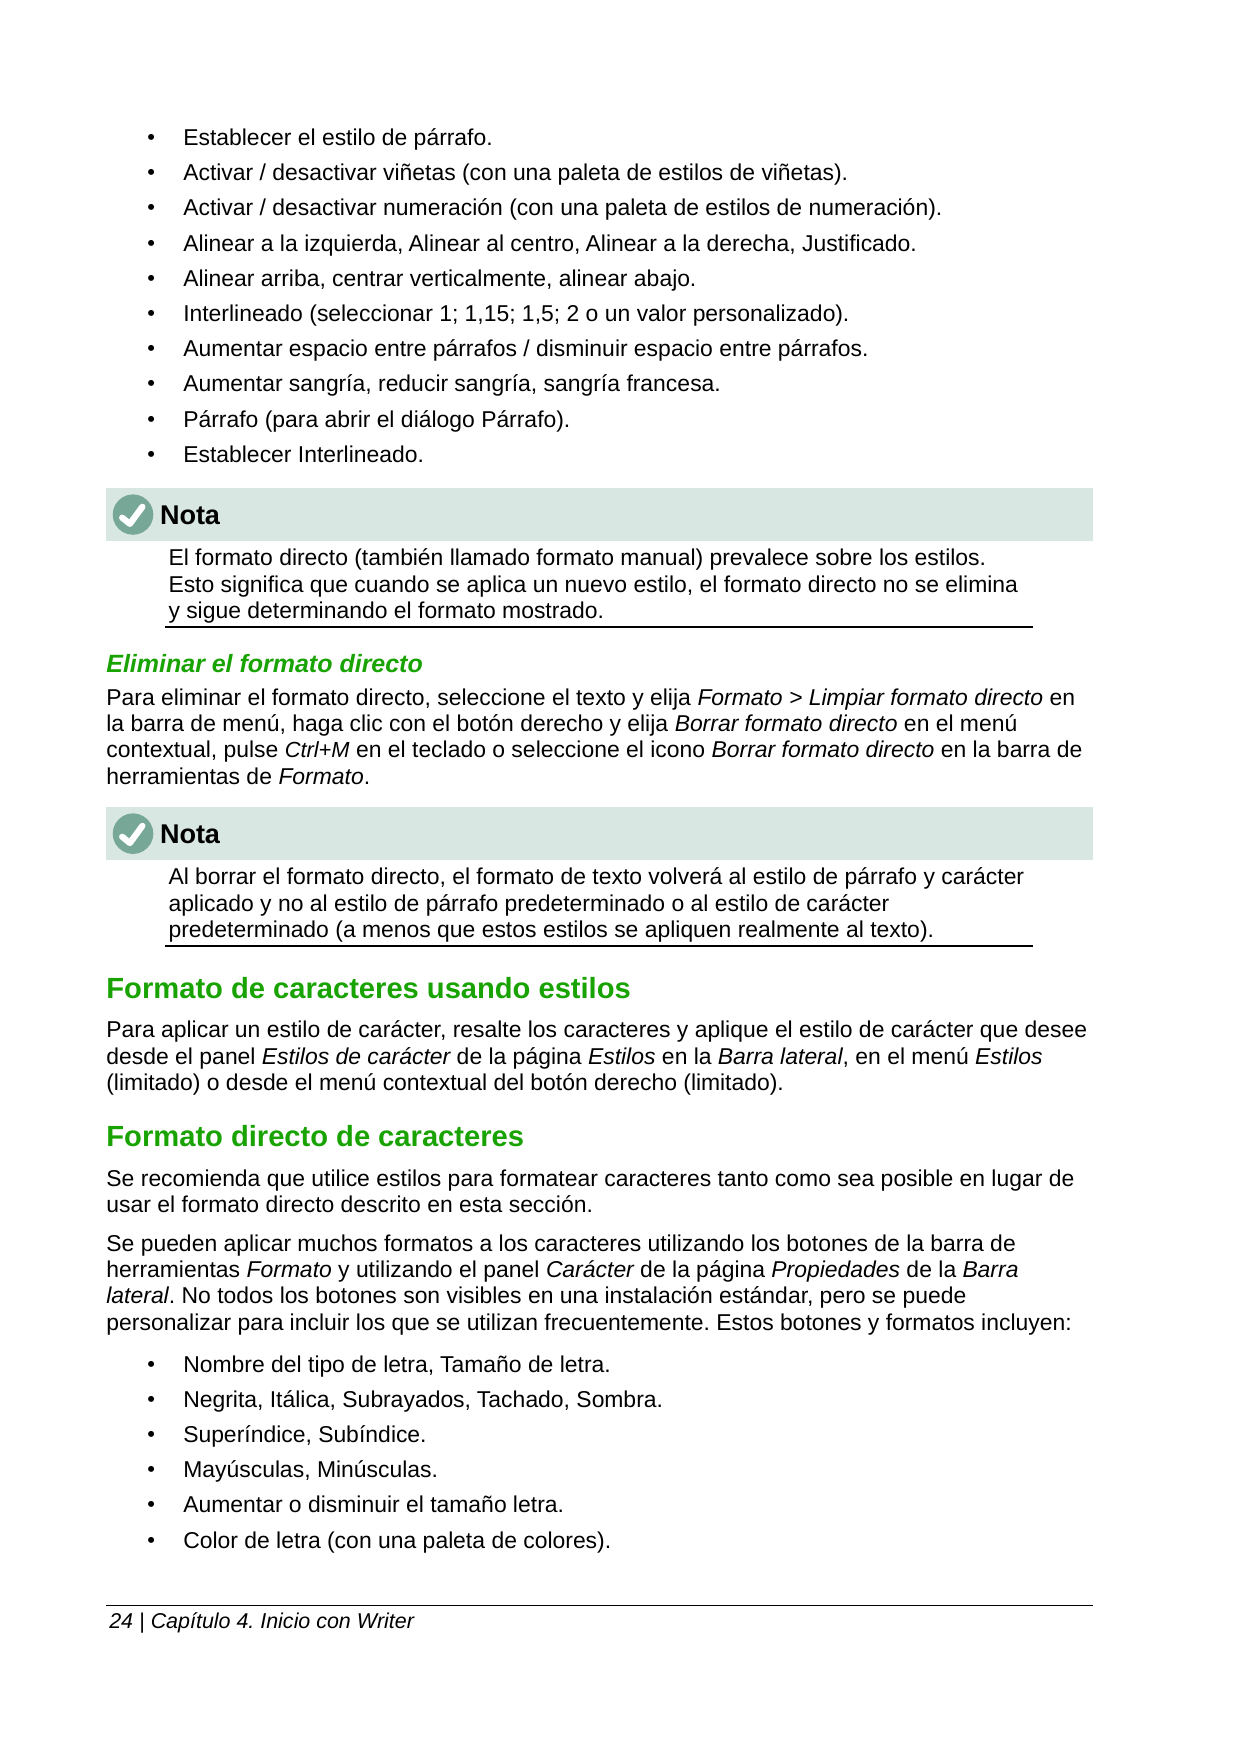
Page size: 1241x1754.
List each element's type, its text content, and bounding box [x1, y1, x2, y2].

list Interlineado (seleccionar 1; 1,15; 1,5; 2 o un valor personalizado). [144, 297, 1093, 326]
list Negrita, Itálica, Subrayados, Tachado, Sombra. [144, 1383, 1093, 1412]
list Establecer Interlineado. [144, 438, 1093, 470]
list Activar / desactivar viñetas (con una paleta de estilos de viñetas). [144, 156, 1093, 186]
list Aumentar sangría, reducir sangría, sangría francesa. [144, 367, 1093, 397]
list Color de letra (con una paleta de colores). [144, 1524, 1093, 1556]
list Mayúsculas, Minúsculas. [144, 1453, 1093, 1482]
list Alinear a la izquierda, Alinear al centro, Alinear a la derecha, Justificado. [144, 227, 1093, 256]
list Párrafo (para abrir el diálogo Párrafo). [144, 403, 1093, 432]
subtitle Nota [106, 488, 1093, 541]
subtitle Eliminar el formato directo [106, 649, 1093, 678]
list Nombre del tipo de letra, Tamaño de letra. [144, 1348, 1093, 1377]
text Al borrar el formato directo, el formato de texto volverá al estilo de párrafo y carácter aplicado y no al estilo de párrafo predeterminado o al estilo de carácter predeterminado (a menos que estos estilos se apliquen realmente al texto). [165, 860, 1033, 945]
list Establecer el estilo de párrafo. [144, 121, 1093, 150]
list Activar / desactivar numeración (con una paleta de estilos de numeración). [144, 191, 1093, 221]
list Aumentar espacio entre párrafos / disminuir espacio entre párrafos. [144, 332, 1093, 362]
list Aumentar o disminuir el tamaño letra. [144, 1488, 1093, 1518]
subtitle Formato de caracteres usando estilos [106, 971, 1093, 1005]
text El formato directo (también llamado formato manual) prevalece sobre los estilos. Esto significa que cuando se aplica un nuevo estilo, el formato directo no se elimina y sigue determinando el formato mostrado. [165, 541, 1033, 626]
list Alinear arriba, centrar verticalmente, alinear abajo. [144, 262, 1093, 291]
subtitle Formato directo de caracteres [106, 1119, 1093, 1153]
text Para eliminar el formato directo, seleccione el texto y elija Formato > Limpiar formato directo en la barra de menú, haga clic con el botón derecho y elija Borrar formato directo en el menú contextual, pulse Ctrl+M en el teclado o seleccione el icono Borrar formato directo en la barra de herramientas de Formato. [106, 684, 1093, 789]
subtitle Nota [106, 807, 1093, 860]
text Para aplicar un estilo de carácter, resalte los caracteres y aplique el estilo de carácter que desee desde el panel Estilos de carácter de la página Estilos en la Barra lateral, en el menú Estilos (limitado) o desde el menú contextual del botón derecho (limitado). [106, 1016, 1093, 1096]
list Superíndice, Subíndice. [144, 1418, 1093, 1447]
text Se pueden aplicar muchos formatos a los caracteres utilizando los botones de la barra de herramientas Formato y utilizando el panel Carácter de la página Propiedades de la Barra lateral. No todos los botones son visibles en una instalación estándar, pero se puede personalizar para incluir los que se utilizan frecuentemente. Estos botones y formatos incluyen: [106, 1230, 1093, 1335]
text Se recomienda que utilice estilos para formatear caracteres tanto como sea posible en lugar de usar el formato directo descrito en esta sección. [106, 1164, 1093, 1217]
